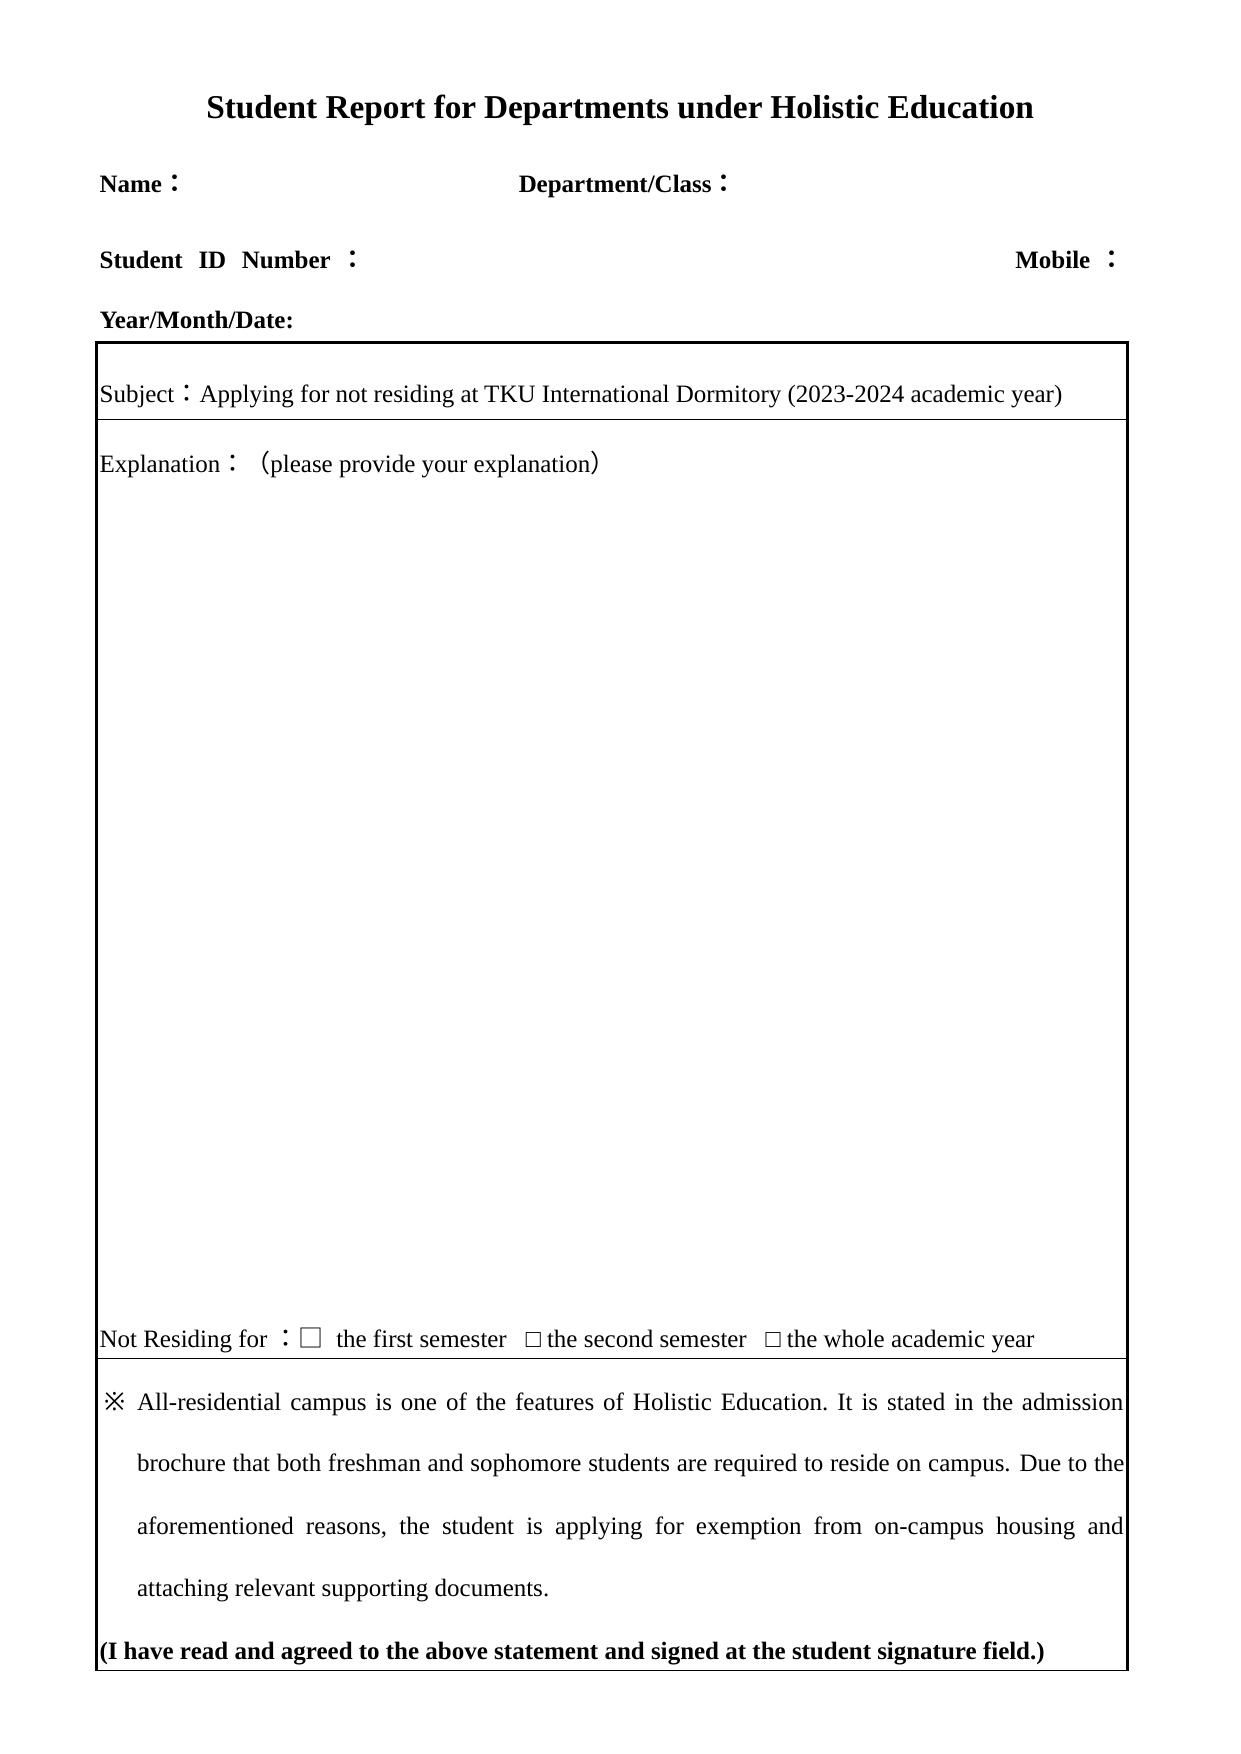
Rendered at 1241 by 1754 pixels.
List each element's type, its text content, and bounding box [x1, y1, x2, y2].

table_cell Explanation：（please provide your explanation） Not Residing for ：□ the first semester □ the second semester □ the whole academic year [98, 420, 1126, 1358]
table_header Department/Class： [397, 127, 1128, 216]
table_header Name： [96, 127, 397, 216]
table_cell Student ID Number： Mobile： Year/Month/Date: [96, 216, 1128, 341]
table_cell All-residential campus is one of the features of Holistic Education. It is stated in the admission brochure that both freshman and sophomore students are required to reside on campus. Due to the aforementioned reasons, the student is applying for exemption from on-campus housing and attaching relevant supporting documents. (I have read and agreed to the above statement and signed at the student signature field.) Student Signature： [98, 1359, 1126, 1670]
text Student Report for Departments under Holistic Education [187, 64, 1053, 127]
table_cell Subject：Applying for not residing at TKU International Dormitory (2023-2024 academic year) [98, 344, 1126, 419]
